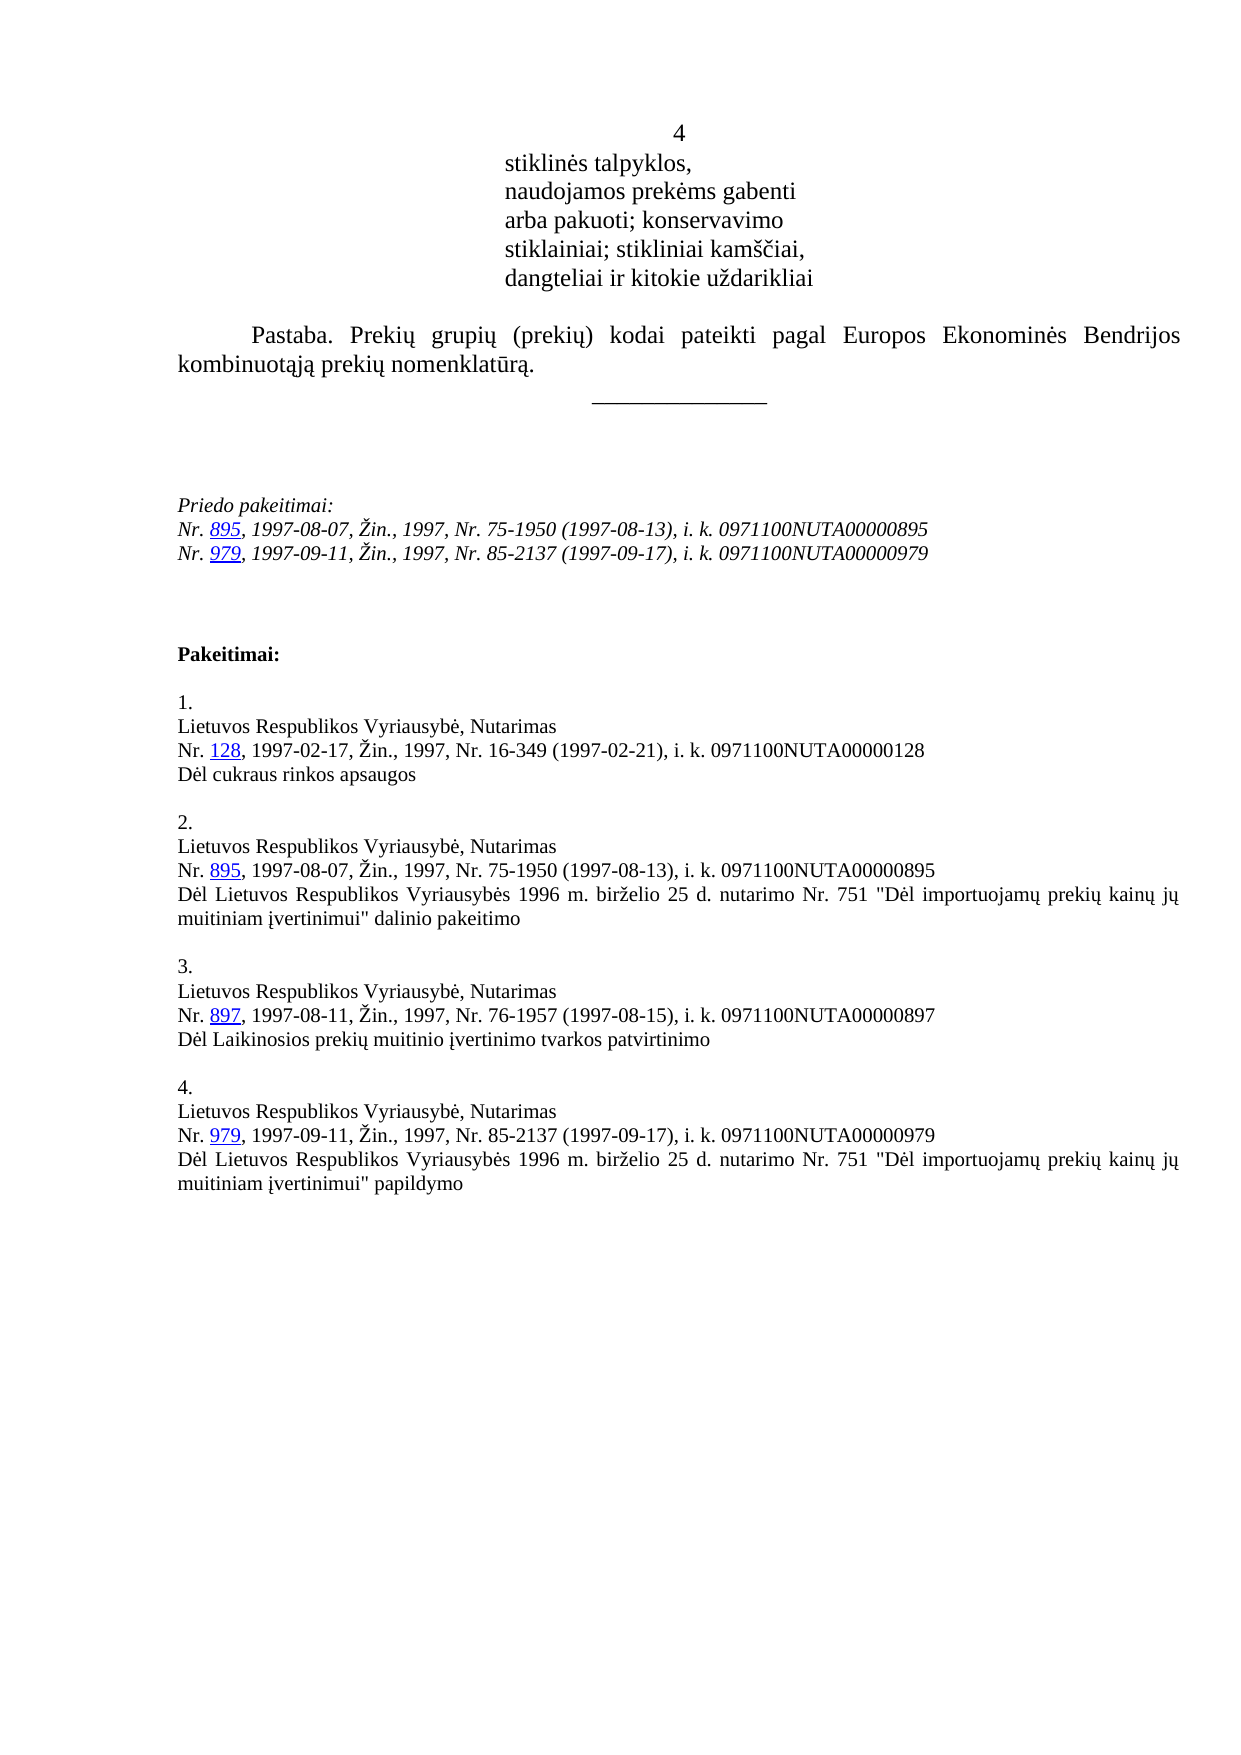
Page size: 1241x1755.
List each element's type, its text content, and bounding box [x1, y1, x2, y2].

text Dėl cukraus rinkos apsaugos [177, 762, 1181, 786]
text 4. [177, 1075, 1181, 1099]
table_cell [829, 148, 989, 291]
text Lietuvos Respublikos Vyriausybė, Nutarimas [177, 1099, 1181, 1123]
text Nr. 128, 1997-02-17, Žin., 1997, Nr. 16-349 (1997-02-21), i. k. 0971100NUTA00000128 [177, 738, 1181, 762]
text Dėl Lietuvos Respublikos Vyriausybės 1996 m. birželio 25 d. nutarimo Nr. 751 "Dėl importuojamų prekių kainų jų muitiniam įvertinimui" dalinio pakeitimo [177, 882, 1181, 930]
text 3. [177, 954, 1181, 978]
text Pakeitimai: [177, 642, 1181, 666]
text Nr. 979, 1997-09-11, Žin., 1997, Nr. 85-2137 (1997-09-17), i. k. 0971100NUTA00000979 [177, 541, 1181, 565]
text Nr. 895, 1997-08-07, Žin., 1997, Nr. 75-1950 (1997-08-13), i. k. 0971100NUTA00000895 [177, 517, 1181, 541]
text Pastaba. Prekių grupių (prekių) kodai pateikti pagal Europos Ekonominės Bendrijos kombinuotąją prekių nomenklatūrą. [177, 320, 1181, 378]
table_cell [989, 148, 1181, 291]
text Nr. 897, 1997-08-11, Žin., 1997, Nr. 76-1957 (1997-08-15), i. k. 0971100NUTA00000897 [177, 1003, 1181, 1027]
text Lietuvos Respublikos Vyriausybė, Nutarimas [177, 834, 1181, 858]
text Dėl Laikinosios prekių muitinio įvertinimo tvarkos patvirtinimo [177, 1027, 1181, 1051]
table_cell [177, 148, 493, 291]
text Priedo pakeitimai: [177, 493, 1181, 517]
text Nr. 979, 1997-09-11, Žin., 1997, Nr. 85-2137 (1997-09-17), i. k. 0971100NUTA00000979 [177, 1123, 1181, 1147]
text Lietuvos Respublikos Vyriausybė, Nutarimas [177, 978, 1181, 1003]
text 2. [177, 810, 1181, 834]
text Dėl Lietuvos Respublikos Vyriausybės 1996 m. birželio 25 d. nutarimo Nr. 751 "Dėl importuojamų prekių kainų jų muitiniam įvertinimui" papildymo [177, 1147, 1181, 1195]
table_cell stiklinės talpyklos, naudojamos prekėms gabenti arba pakuoti; konservavimo stiklainiai; stikliniai kamščiai, dangteliai ir kitokie uždarikliai [493, 148, 829, 291]
text Nr. 895, 1997-08-07, Žin., 1997, Nr. 75-1950 (1997-08-13), i. k. 0971100NUTA00000895 [177, 858, 1181, 882]
text 1. [177, 690, 1181, 714]
text ______________ [177, 378, 1181, 406]
text Lietuvos Respublikos Vyriausybė, Nutarimas [177, 714, 1181, 738]
